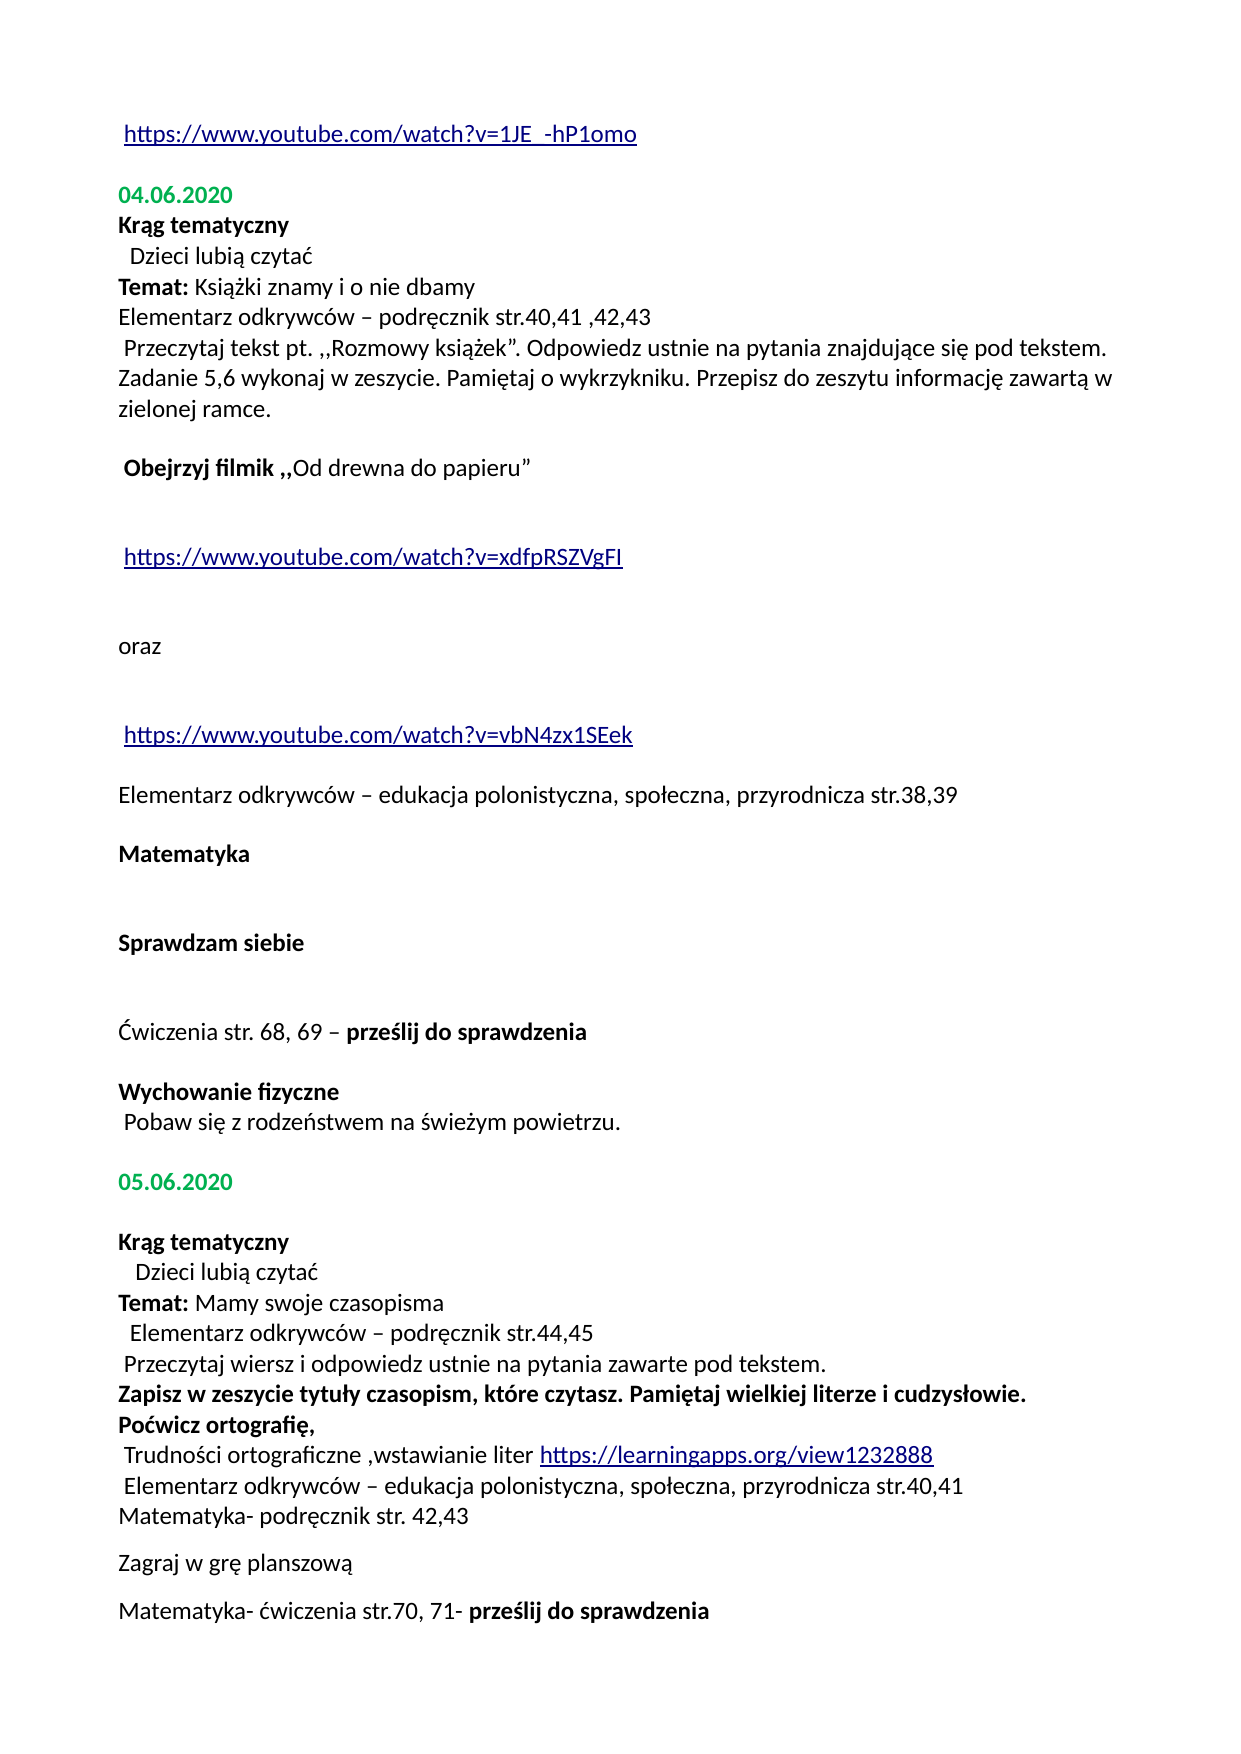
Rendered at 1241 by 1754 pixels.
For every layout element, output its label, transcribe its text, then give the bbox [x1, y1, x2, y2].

text Pobaw się z rodzeństwem na świeżym powietrzu. [118, 1106, 1122, 1137]
text Krąg tematyczny [118, 1226, 1122, 1256]
text Elementarz odkrywców – podręcznik str.40,41 ,42,43 [118, 301, 1122, 332]
text Temat: Książki znamy i o nie dbamy [118, 271, 1122, 301]
text Obejrzyj filmik ,,Od drewna do papieru” [118, 452, 1122, 483]
text https://www.youtube.com/watch?v=vbN4zx1SEek [118, 719, 1122, 749]
text Temat: Mamy swoje czasopisma [118, 1287, 1122, 1317]
text 04.06.2020 [118, 179, 1122, 210]
text Matematyka [118, 838, 1122, 869]
text Dzieci lubią czytać [118, 1256, 1122, 1287]
text Matematyka- podręcznik str. 42,43 [118, 1500, 1122, 1531]
text Przeczytaj tekst pt. ,,Rozmowy książek”. Odpowiedz ustnie na pytania znajdujące się pod tekstem. Zadanie 5,6 wykonaj w zeszycie. Pamiętaj o wykrzykniku. Przepisz do zeszytu informację zawartą w zielonej ramce. [118, 332, 1122, 423]
text Ćwiczenia str. 68, 69 – prześlij do sprawdzenia [118, 1016, 1122, 1047]
text Wychowanie fizyczne [118, 1076, 1122, 1106]
text Poćwicz ortografię, [118, 1409, 1122, 1439]
text Elementarz odkrywców – podręcznik str.44,45 [118, 1317, 1122, 1348]
text 05.06.2020 [118, 1166, 1122, 1197]
text oraz [118, 630, 1122, 661]
text Przeczytaj wiersz i odpowiedz ustnie na pytania zawarte pod tekstem. [118, 1348, 1122, 1378]
text Krąg tematyczny [118, 210, 1122, 240]
text https://www.youtube.com/watch?v=xdfpRSZVgFI [118, 541, 1122, 572]
text Zapisz w zeszycie tytuły czasopism, które czytasz. Pamiętaj wielkiej literze i cudzysłowie. [118, 1378, 1122, 1409]
text Dzieci lubią czytać [118, 240, 1122, 271]
text Sprawdzam siebie [118, 927, 1122, 958]
text Matematyka- ćwiczenia str.70, 71- prześlij do sprawdzenia [118, 1595, 1122, 1625]
text https://www.youtube.com/watch?v=1JE_-hP1omo [118, 118, 1122, 149]
text Elementarz odkrywców – edukacja polonistyczna, społeczna, przyrodnicza str.38,39 [118, 779, 1122, 809]
text Trudności ortograficzne ,wstawianie liter https://learningapps.org/view1232888 [118, 1439, 1122, 1470]
text Elementarz odkrywców – edukacja polonistyczna, społeczna, przyrodnicza str.40,41 [118, 1470, 1122, 1500]
text Zagraj w grę planszową [118, 1548, 1122, 1578]
